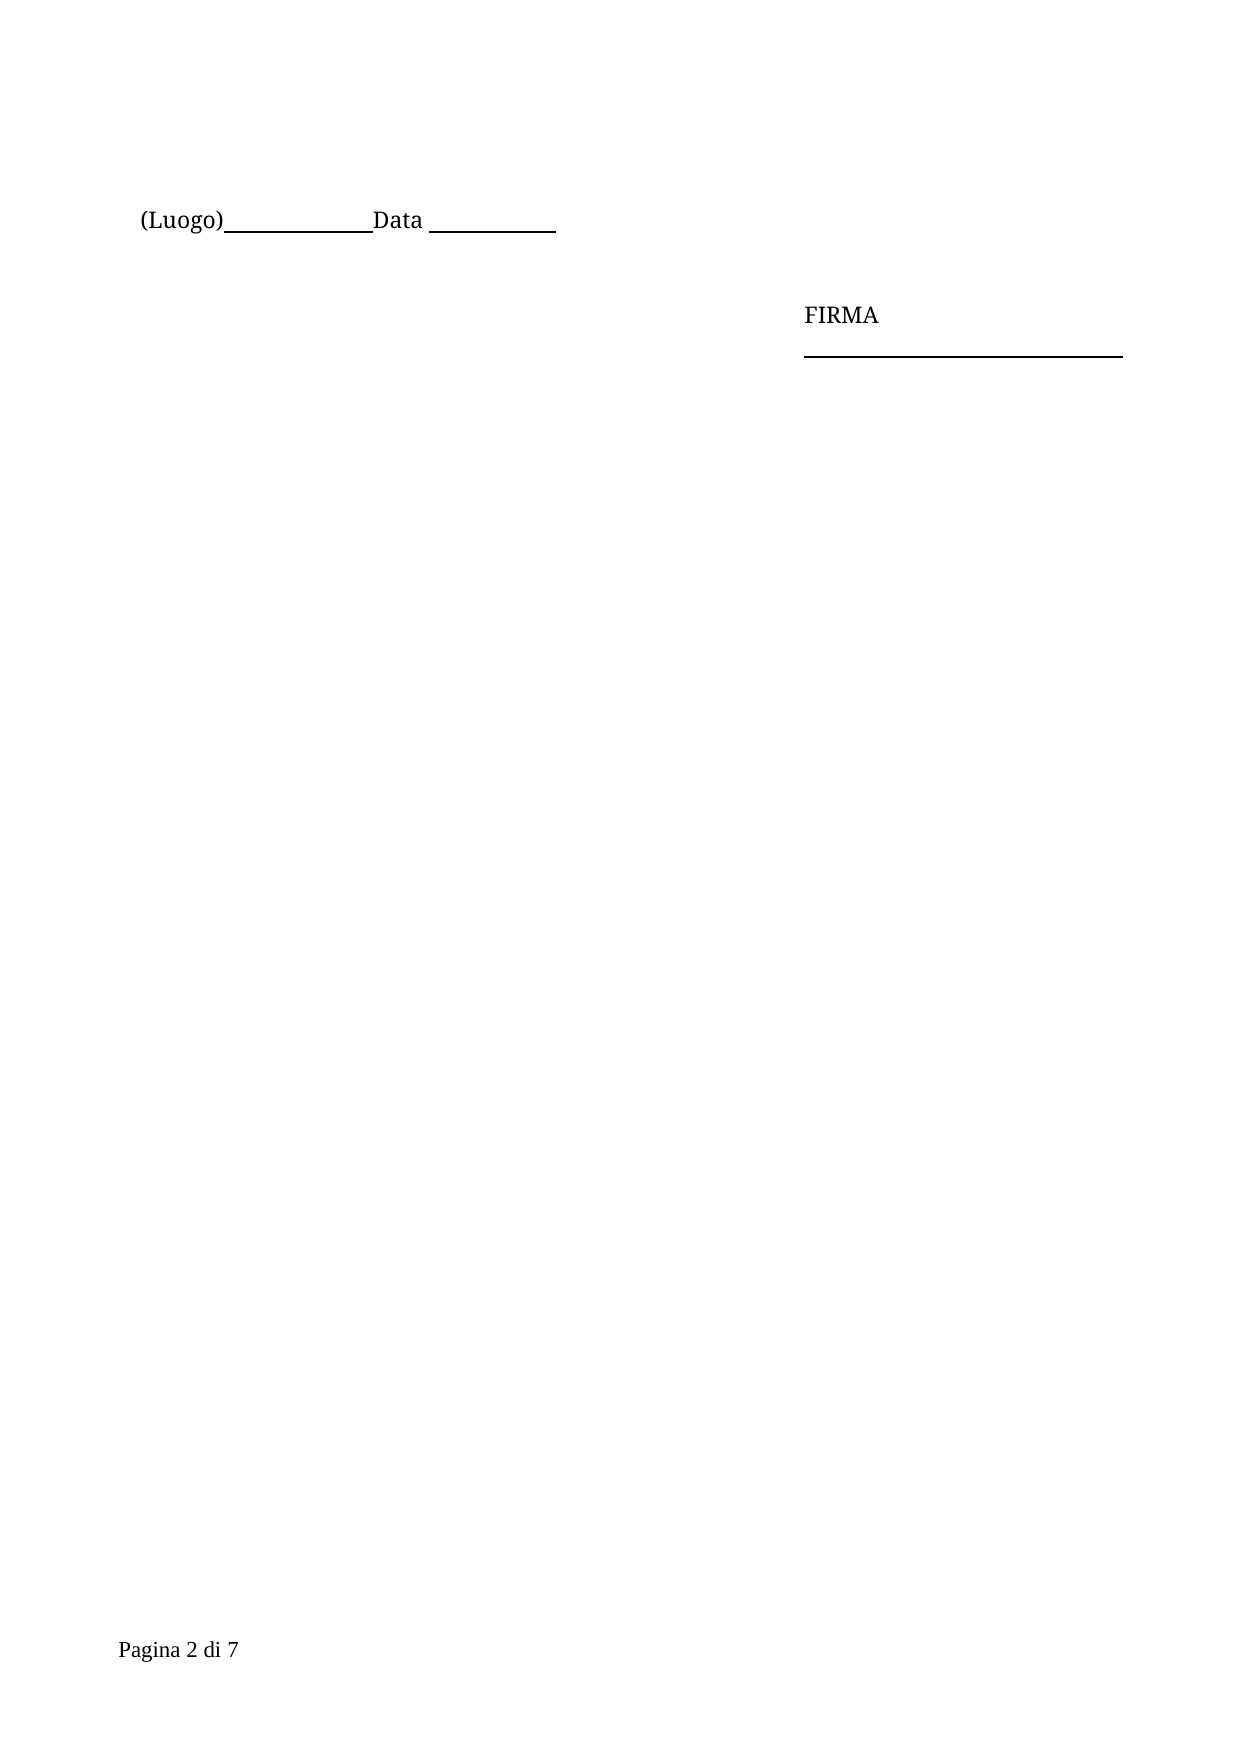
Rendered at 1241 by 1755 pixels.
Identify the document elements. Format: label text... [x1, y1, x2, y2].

text (Luogo) Data [140, 204, 1122, 236]
text FIRMA [804, 298, 1122, 356]
